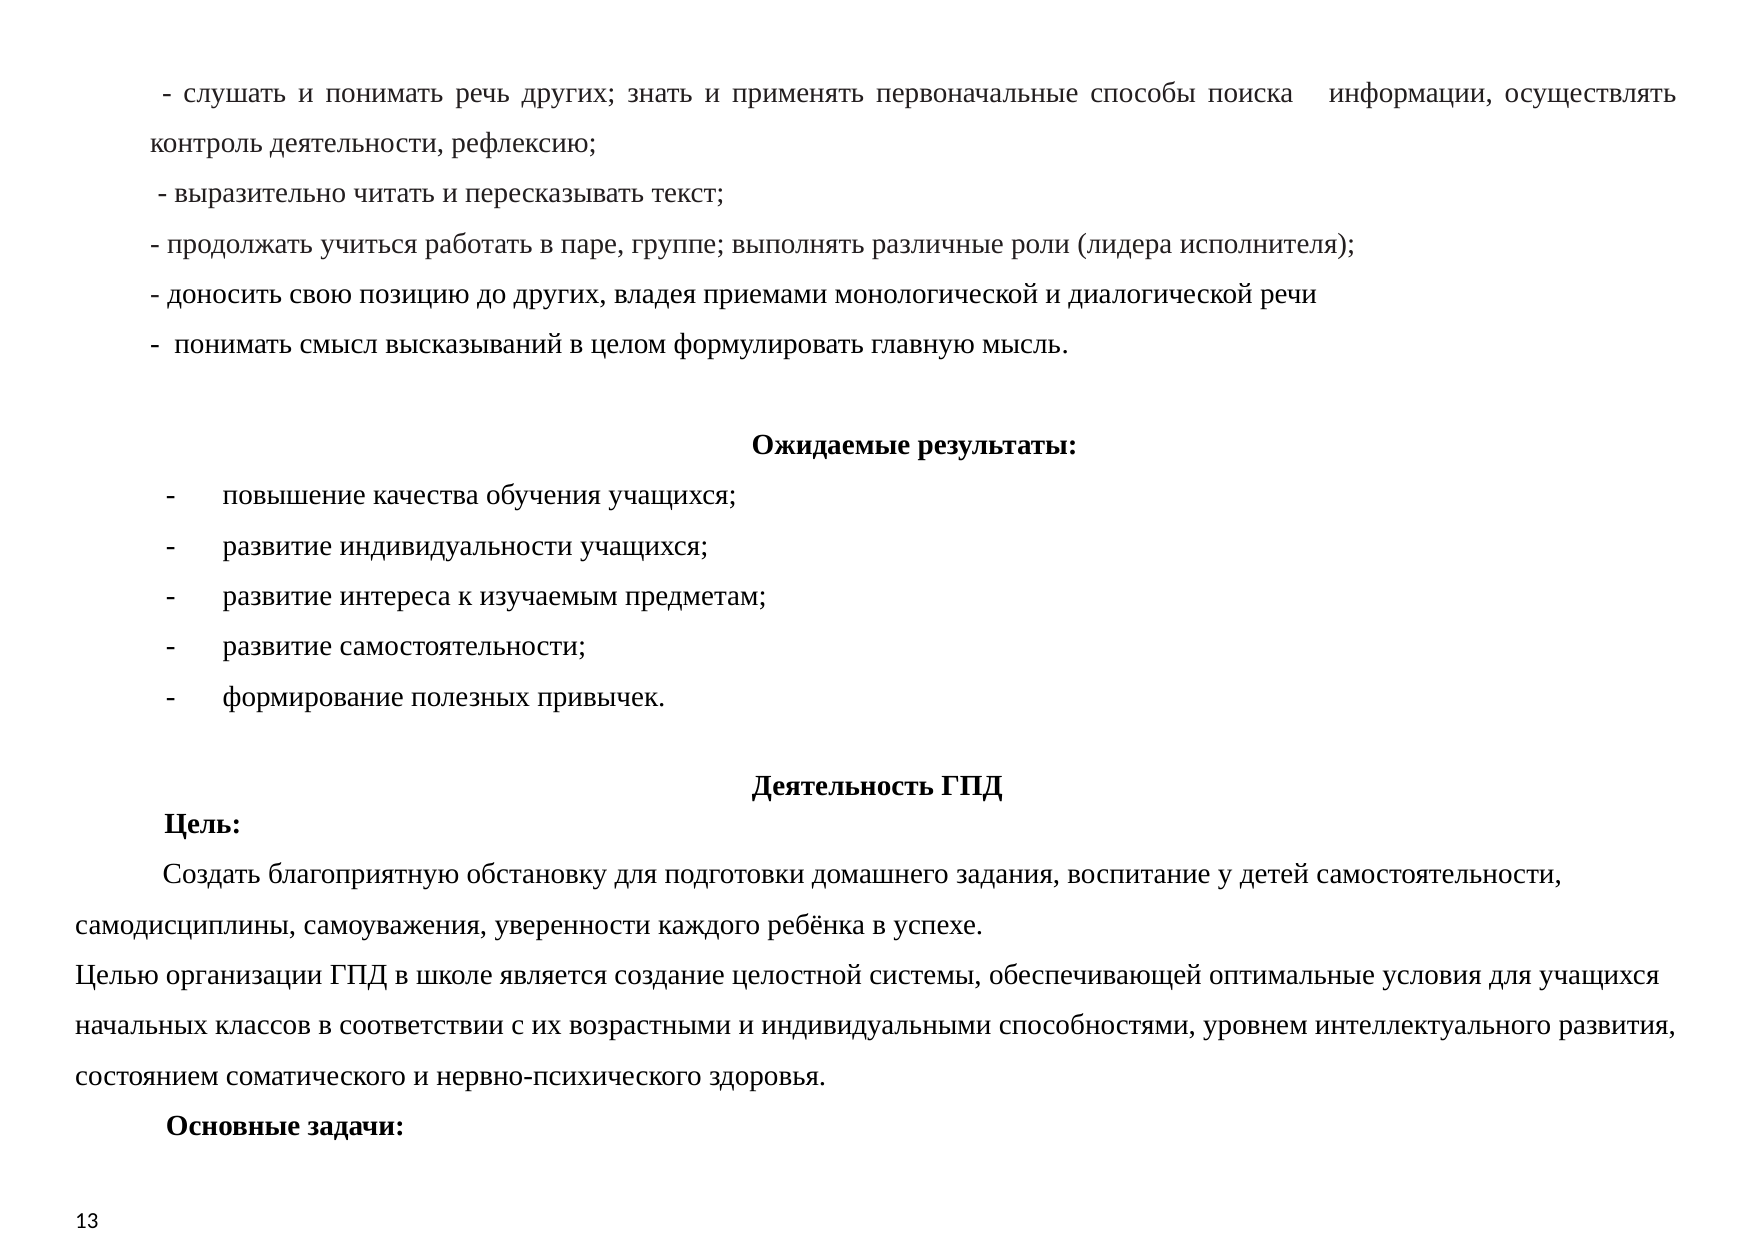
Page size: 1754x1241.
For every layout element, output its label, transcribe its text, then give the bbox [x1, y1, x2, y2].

list развитие самостоятельности; [75, 628, 1679, 662]
text Целью организации ГПД в школе является создание целостной системы, обеспечивающей оптимальные условия для учащихся начальных классов в соответствии с их возрастными и индивидуальными способностями, уровнем интеллектуального развития, состоянием соматического и нервно-психического здоровья. [75, 957, 1679, 1091]
text Основные задачи: [75, 1108, 1679, 1142]
text Деятельность ГПД [75, 768, 1679, 801]
list - выразительно читать и пересказывать текст; [112, 176, 1679, 209]
list развитие интереса к изучаемым предметам; [75, 578, 1679, 612]
list формирование полезных привычек. [75, 679, 1679, 712]
list Ожидаемые результаты: [112, 427, 1679, 461]
text Цель: [75, 806, 1679, 840]
list - доносить свою позицию до других, владея приемами монологической и диалогической речи [112, 276, 1679, 310]
list повышение качества обучения учащихся; [75, 477, 1679, 511]
list - слушать и понимать речь других; знать и применять первоначальные способы поиска информации, осуществлять контроль деятельности, рефлексию; [112, 75, 1679, 159]
list - продолжать учиться работать в паре, группе; выполнять различные роли (лидера исполнителя); [112, 226, 1679, 259]
list - понимать смысл высказываний в целом формулировать главную мысль. [112, 327, 1679, 360]
text Создать благоприятную обстановку для подготовки домашнего задания, воспитание у детей самостоятельности, самодисциплины, самоуважения, уверенности каждого ребёнка в успехе. [75, 856, 1679, 940]
list развитие индивидуальности учащихся; [75, 528, 1679, 561]
